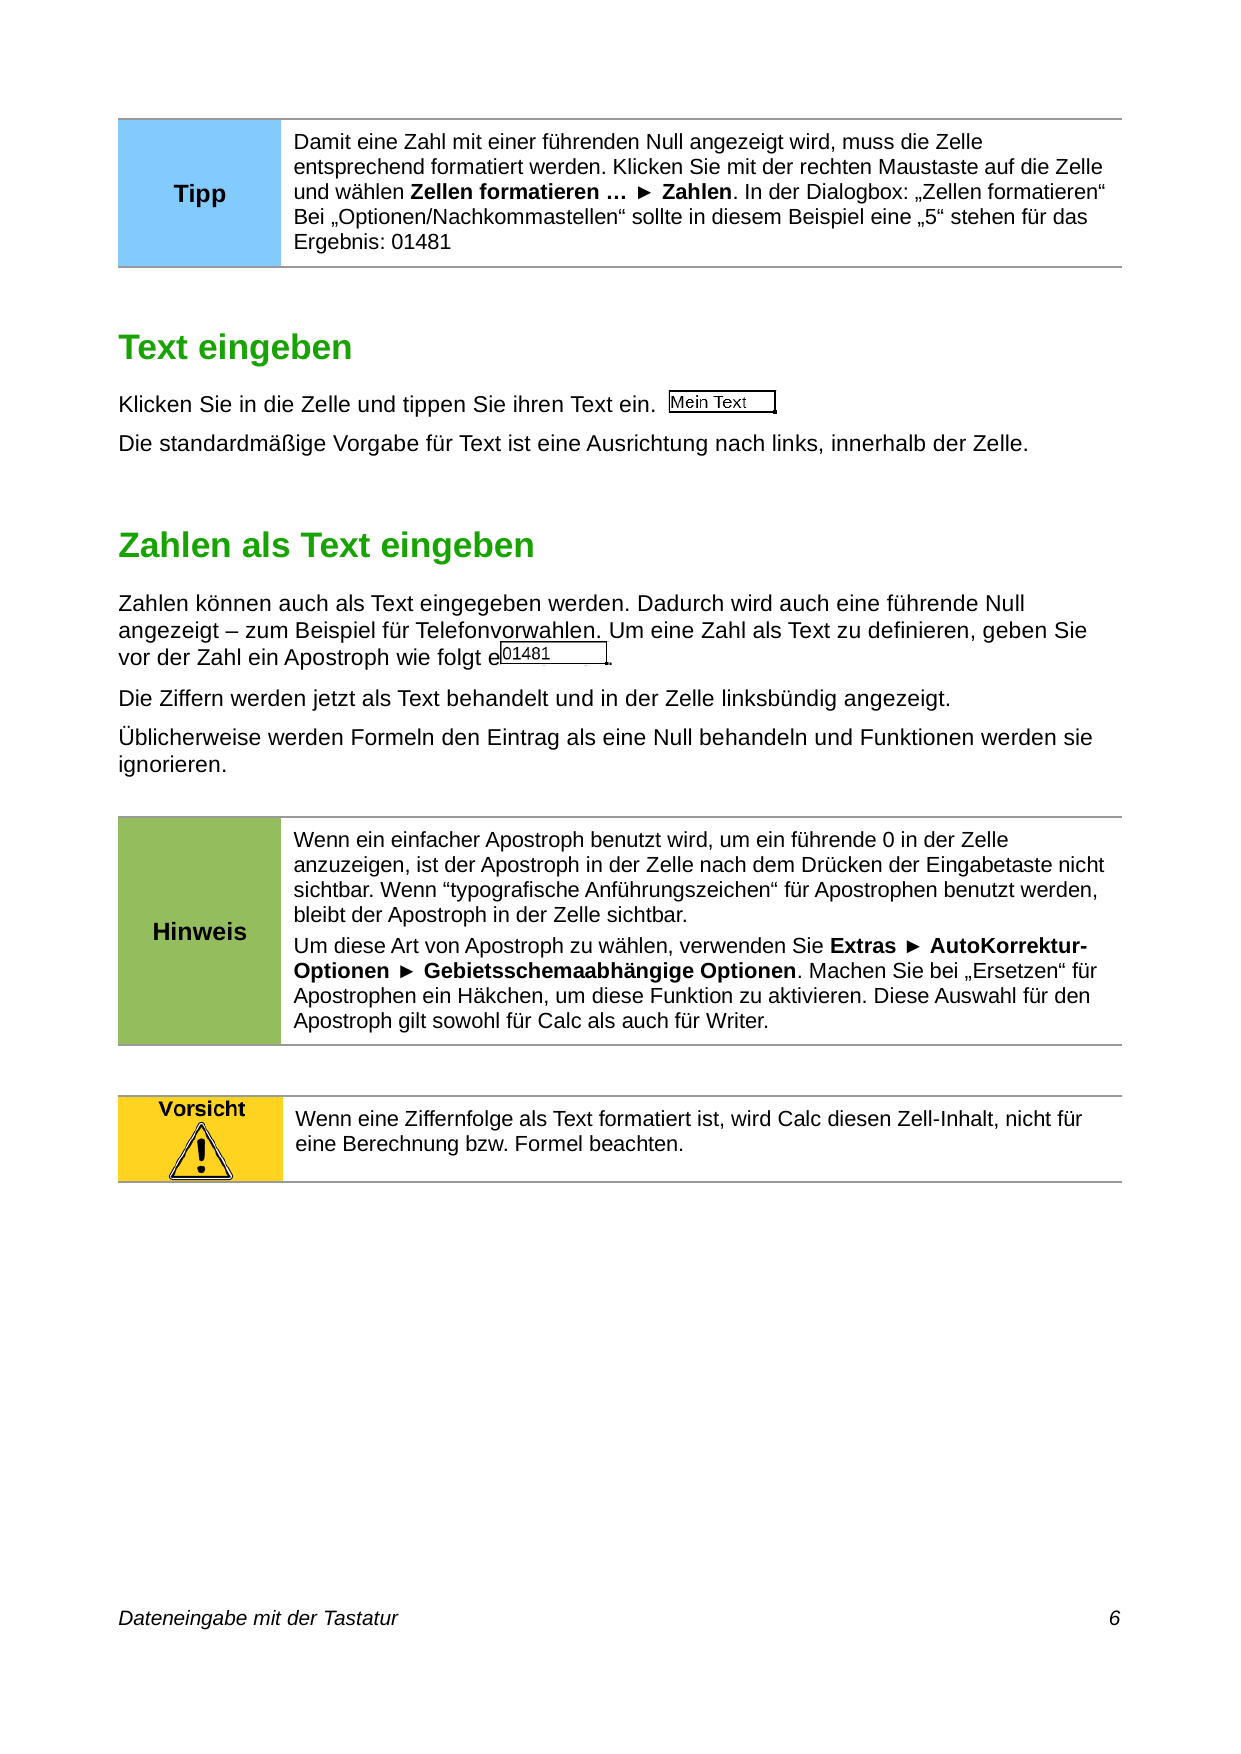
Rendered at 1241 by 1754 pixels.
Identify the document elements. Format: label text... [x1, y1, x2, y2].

table_header Damit eine Zahl mit einer führenden Null angezeigt wird, muss die Zelle entsprechend formatiert werden. Klicken Sie mit der rechten Maustaste auf die Zelle und wählen Zellen formatieren … ► Zahlen. In der Dialogbox: „Zellen formatieren“ Bei „Optionen/Nachkommastellen“ sollte in diesem Beispiel eine „5“ stehen für das Ergebnis: 01481 [281, 120, 1122, 266]
subtitle Zahlen als Text eingeben [118, 525, 1122, 565]
picture [668, 390, 777, 414]
subtitle Text eingeben [118, 326, 1122, 367]
table_header [118, 1097, 156, 1181]
text Zahlen können auch als Text eingegeben werden. Dadurch wird auch eine führende Null angezeigt – zum Beispiel für Telefonvorwahlen. Um eine Zahl als Text zu definieren, geben Sie vor der Zahl ein Apostroph wie folgt ein: ’01481. [118, 589, 1122, 672]
text Üblicherweise werden Formeln den Eintrag als eine Null behandeln und Funktionen werden sie ignorieren. [118, 723, 1122, 777]
text Die standardmäßige Vorgabe für Text ist eine Ausrichtung nach links, innerhalb der Zelle. [118, 429, 1122, 456]
picture [500, 641, 610, 665]
table_header Tipp [118, 120, 281, 266]
table_header Wenn ein einfacher Apostroph benutzt wird, um ein führende 0 in der Zelle anzuzeigen, ist der Apostroph in der Zelle nach dem Drücken der Eingabetaste nicht sichtbar. Wenn “typografische Anführungszeichen“ für Apostrophen benutzt werden, bleibt der Apostroph in der Zelle sichtbar. Um diese Art von Apostroph zu wählen, verwenden Sie Extras ► AutoKorrektur-Optionen ► Gebietsschemaabhängige Optionen. Machen Sie bei „Ersetzen“ für Apostrophen ein Häkchen, um diese Funktion zu aktivieren. Diese Auswahl für den Apostroph gilt sowohl für Calc als auch für Writer. [281, 818, 1122, 1044]
table_header Wenn eine Ziffernfolge als Text formatiert ist, wird Calc diesen Zell-Inhalt, nicht für eine Berechnung bzw. Formel beachten. [283, 1097, 1122, 1181]
text Klicken Sie in die Zelle und tippen Sie ihren Text ein. [118, 391, 1122, 418]
picture [156, 1095, 245, 1184]
table_header [245, 1097, 283, 1181]
text Die Ziffern werden jetzt als Text behandelt und in der Zelle linksbündig angezeigt. [118, 684, 1122, 711]
table_header Hinweis [118, 818, 281, 1044]
